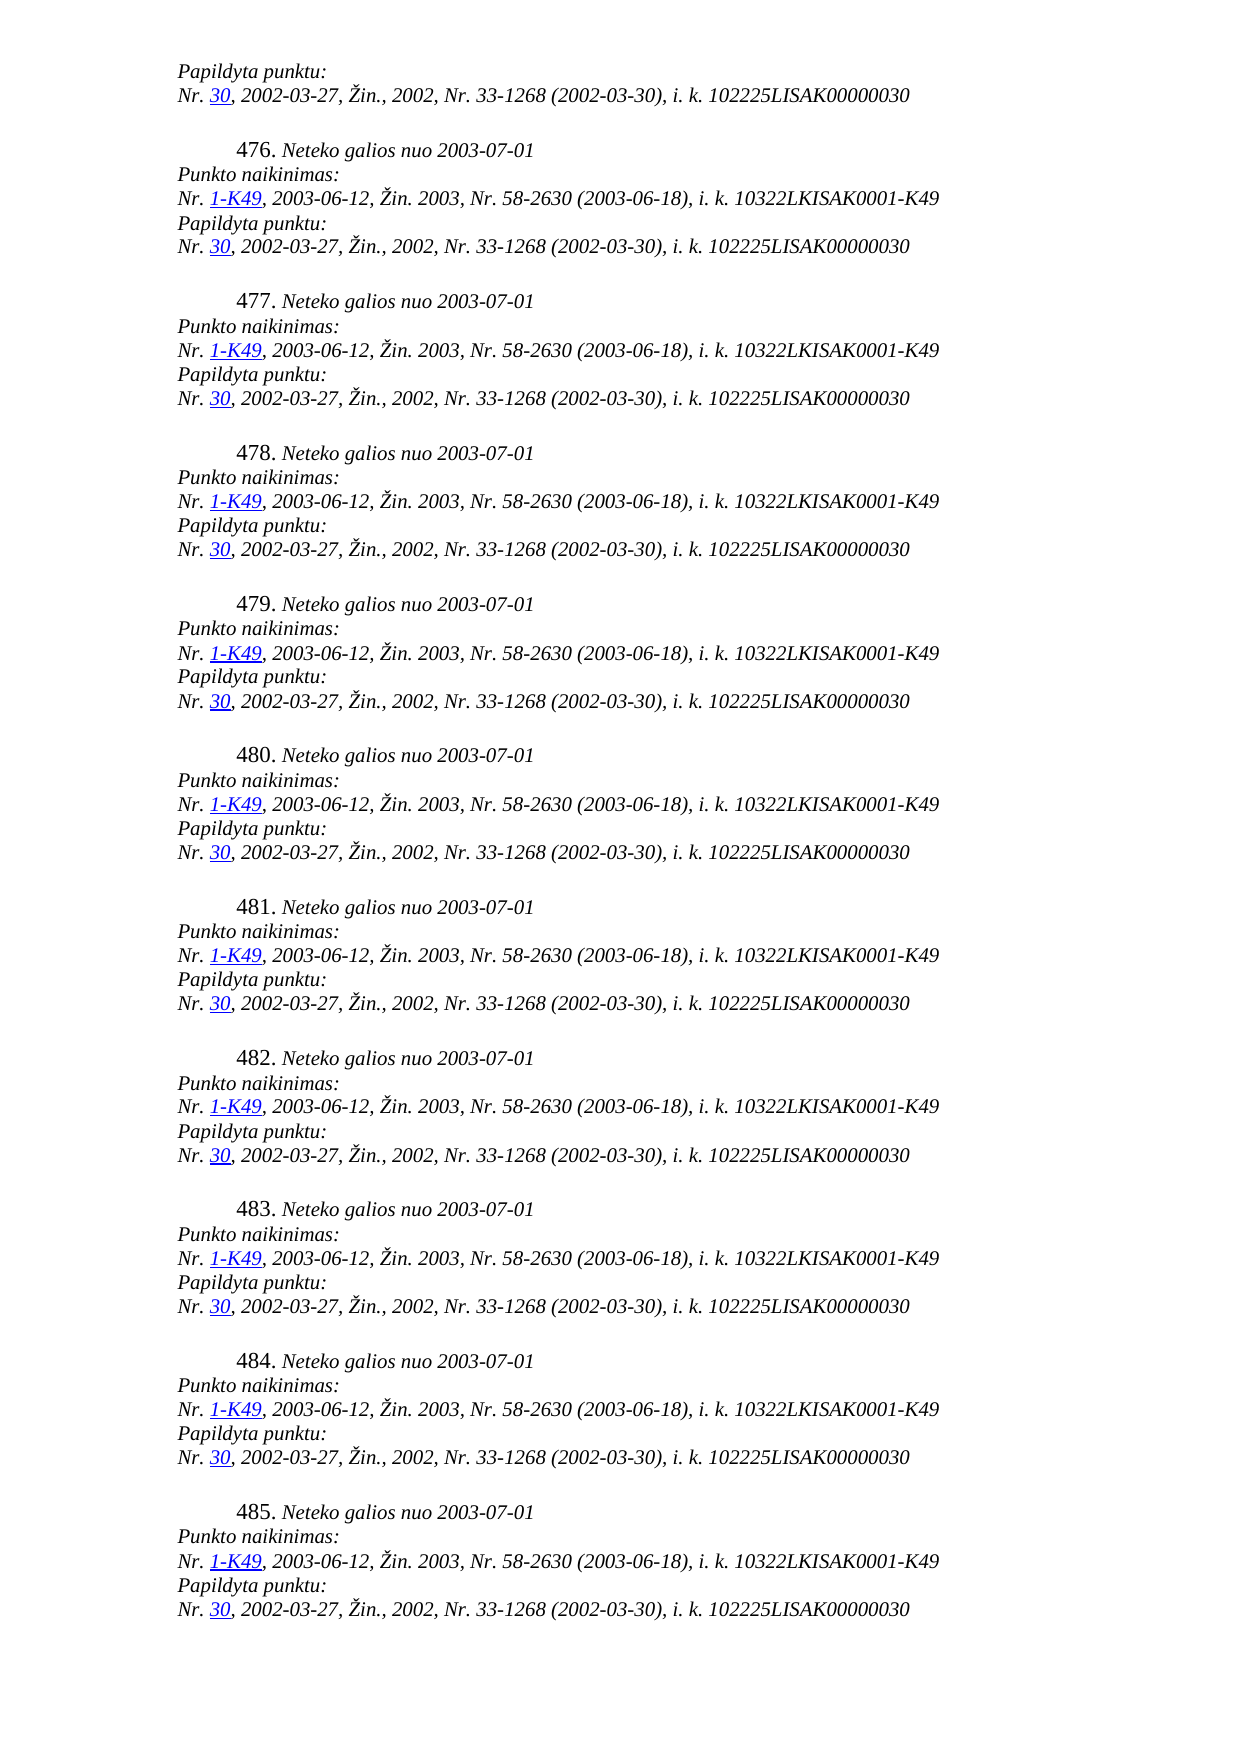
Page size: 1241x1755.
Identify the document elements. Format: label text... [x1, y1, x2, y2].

text Punkto naikinimas: [177, 616, 1181, 640]
text Papildyta punktu: [177, 967, 1181, 991]
text Papildyta punktu: [177, 513, 1181, 537]
text 477. Neteko galios nuo 2003-07-01 [177, 287, 1181, 314]
text Punkto naikinimas: [177, 1524, 1181, 1548]
text 485. Neteko galios nuo 2003-07-01 [177, 1498, 1181, 1524]
text 479. Neteko galios nuo 2003-07-01 [177, 590, 1181, 616]
text Papildyta punktu: [177, 1118, 1181, 1143]
text Punkto naikinimas: [177, 314, 1181, 338]
text Nr. 30, 2002-03-27, Žin., 2002, Nr. 33-1268 (2002-03-30), i. k. 102225LISAK00000030 [177, 1445, 1181, 1469]
text Nr. 30, 2002-03-27, Žin., 2002, Nr. 33-1268 (2002-03-30), i. k. 102225LISAK00000030 [177, 537, 1181, 561]
text Punkto naikinimas: [177, 768, 1181, 792]
text Nr. 1-K49, 2003-06-12, Žin. 2003, Nr. 58-2630 (2003-06-18), i. k. 10322LKISAK0001-K49 [177, 943, 1181, 967]
text 482. Neteko galios nuo 2003-07-01 [177, 1044, 1181, 1070]
text Papildyta punktu: [177, 816, 1181, 840]
text Nr. 1-K49, 2003-06-12, Žin. 2003, Nr. 58-2630 (2003-06-18), i. k. 10322LKISAK0001-K49 [177, 338, 1181, 362]
text Nr. 30, 2002-03-27, Žin., 2002, Nr. 33-1268 (2002-03-30), i. k. 102225LISAK00000030 [177, 840, 1181, 864]
text Nr. 30, 2002-03-27, Žin., 2002, Nr. 33-1268 (2002-03-30), i. k. 102225LISAK00000030 [177, 1597, 1181, 1621]
text Nr. 30, 2002-03-27, Žin., 2002, Nr. 33-1268 (2002-03-30), i. k. 102225LISAK00000030 [177, 234, 1181, 258]
text Nr. 30, 2002-03-27, Žin., 2002, Nr. 33-1268 (2002-03-30), i. k. 102225LISAK00000030 [177, 991, 1181, 1015]
text Nr. 30, 2002-03-27, Žin., 2002, Nr. 33-1268 (2002-03-30), i. k. 102225LISAK00000030 [177, 688, 1181, 713]
text Nr. 1-K49, 2003-06-12, Žin. 2003, Nr. 58-2630 (2003-06-18), i. k. 10322LKISAK0001-K49 [177, 1094, 1181, 1118]
text Papildyta punktu: [177, 1573, 1181, 1597]
text Punkto naikinimas: [177, 1373, 1181, 1397]
text 476. Neteko galios nuo 2003-07-01 [177, 136, 1181, 162]
text Nr. 1-K49, 2003-06-12, Žin. 2003, Nr. 58-2630 (2003-06-18), i. k. 10322LKISAK0001-K49 [177, 792, 1181, 816]
text Nr. 1-K49, 2003-06-12, Žin. 2003, Nr. 58-2630 (2003-06-18), i. k. 10322LKISAK0001-K49 [177, 640, 1181, 664]
text Punkto naikinimas: [177, 465, 1181, 489]
text Papildyta punktu: [177, 1270, 1181, 1294]
text Nr. 30, 2002-03-27, Žin., 2002, Nr. 33-1268 (2002-03-30), i. k. 102225LISAK00000030 [177, 1294, 1181, 1318]
text Nr. 1-K49, 2003-06-12, Žin. 2003, Nr. 58-2630 (2003-06-18), i. k. 10322LKISAK0001-K49 [177, 186, 1181, 210]
text Nr. 1-K49, 2003-06-12, Žin. 2003, Nr. 58-2630 (2003-06-18), i. k. 10322LKISAK0001-K49 [177, 1548, 1181, 1573]
text Papildyta punktu: [177, 59, 1181, 83]
text Nr. 1-K49, 2003-06-12, Žin. 2003, Nr. 58-2630 (2003-06-18), i. k. 10322LKISAK0001-K49 [177, 489, 1181, 513]
text 484. Neteko galios nuo 2003-07-01 [177, 1347, 1181, 1373]
text 483. Neteko galios nuo 2003-07-01 [177, 1195, 1181, 1222]
text Nr. 1-K49, 2003-06-12, Žin. 2003, Nr. 58-2630 (2003-06-18), i. k. 10322LKISAK0001-K49 [177, 1246, 1181, 1270]
text Punkto naikinimas: [177, 1222, 1181, 1246]
text Papildyta punktu: [177, 664, 1181, 688]
text Papildyta punktu: [177, 210, 1181, 234]
text Nr. 30, 2002-03-27, Žin., 2002, Nr. 33-1268 (2002-03-30), i. k. 102225LISAK00000030 [177, 83, 1181, 107]
text Punkto naikinimas: [177, 162, 1181, 186]
text Punkto naikinimas: [177, 919, 1181, 943]
text 480. Neteko galios nuo 2003-07-01 [177, 741, 1181, 768]
text Nr. 30, 2002-03-27, Žin., 2002, Nr. 33-1268 (2002-03-30), i. k. 102225LISAK00000030 [177, 1143, 1181, 1167]
text Punkto naikinimas: [177, 1070, 1181, 1094]
text Papildyta punktu: [177, 362, 1181, 386]
text Papildyta punktu: [177, 1421, 1181, 1445]
text 478. Neteko galios nuo 2003-07-01 [177, 439, 1181, 465]
text 481. Neteko galios nuo 2003-07-01 [177, 893, 1181, 919]
text Nr. 30, 2002-03-27, Žin., 2002, Nr. 33-1268 (2002-03-30), i. k. 102225LISAK00000030 [177, 386, 1181, 410]
text Nr. 1-K49, 2003-06-12, Žin. 2003, Nr. 58-2630 (2003-06-18), i. k. 10322LKISAK0001-K49 [177, 1397, 1181, 1421]
